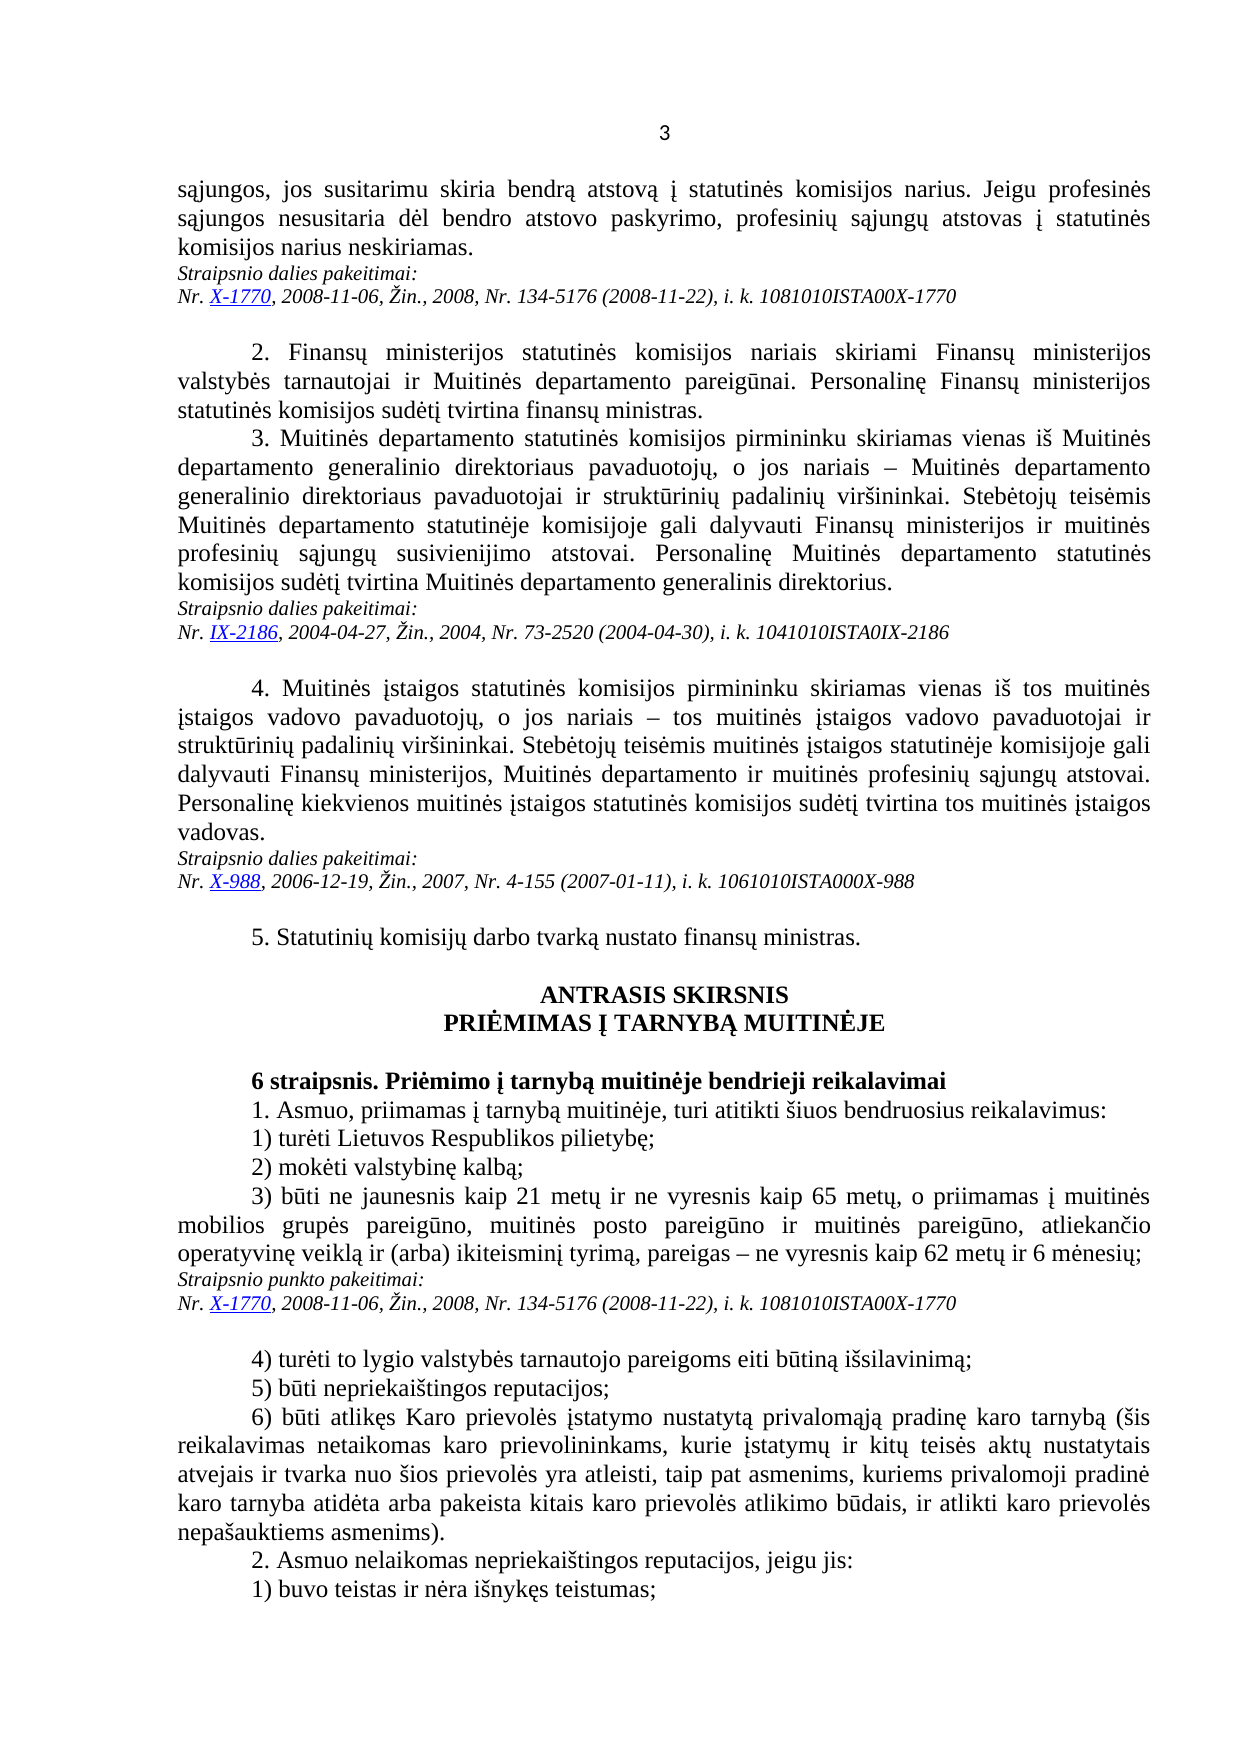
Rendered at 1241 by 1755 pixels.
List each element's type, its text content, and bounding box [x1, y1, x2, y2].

text 3) būti ne jaunesnis kaip 21 metų ir ne vyresnis kaip 65 metų, o priimamas į muitinės mobilios grupės pareigūno, muitinės posto pareigūno ir muitinės pareigūno, atliekančio operatyvinę veiklą ir (arba) ikiteisminį tyrimą, pareigas – ne vyresnis kaip 62 metų ir 6 mėnesių; [177, 1181, 1152, 1267]
text Straipsnio dalies pakeitimai: [177, 845, 1152, 869]
text 6) būti atlikęs Karo prievolės įstatymo nustatytą privalomąją pradinę karo tarnybą (šis reikalavimas netaikomas karo prievolininkams, kurie įstatymų ir kitų teisės aktų nustatytais atvejais ir tvarka nuo šios prievolės yra atleisti, taip pat asmenims, kuriems privalomoji pradinė karo tarnyba atidėta arba pakeista kitais karo prievolės atlikimo būdais, ir atlikti karo prievolės nepašauktiems asmenims). [177, 1402, 1152, 1545]
text 1) turėti Lietuvos Respublikos pilietybę; [177, 1123, 1152, 1152]
text Nr. X-1770, 2008-11-06, Žin., 2008, Nr. 134-5176 (2008-11-22), i. k. 1081010ISTA00X-1770 [177, 284, 1152, 308]
text 5. Statutinių komisijų darbo tvarką nustato finansų ministras. [177, 922, 1152, 951]
text 2. Finansų ministerijos statutinės komisijos nariais skiriami Finansų ministerijos valstybės tarnautojai ir Muitinės departamento pareigūnai. Personalinę Finansų ministerijos statutinės komisijos sudėtį tvirtina finansų ministras. [177, 337, 1152, 423]
text 2. Asmuo nelaikomas nepriekaištingos reputacijos, jeigu jis: [177, 1545, 1152, 1574]
text sąjungos, jos susitarimu skiria bendrą atstovą į statutinės komisijos narius. Jeigu profesinės sąjungos nesusitaria dėl bendro atstovo paskyrimo, profesinių sąjungų atstovas į statutinės komisijos narius neskiriamas. [177, 174, 1152, 260]
text Nr. X-1770, 2008-11-06, Žin., 2008, Nr. 134-5176 (2008-11-22), i. k. 1081010ISTA00X-1770 [177, 1291, 1152, 1315]
text ANTRASIS SKIRSNIS [177, 980, 1152, 1008]
text Straipsnio dalies pakeitimai: [177, 596, 1152, 620]
text 4) turėti to lygio valstybės tarnautojo pareigoms eiti būtiną išsilavinimą; [177, 1344, 1152, 1373]
text Straipsnio punkto pakeitimai: [177, 1267, 1152, 1291]
text 1. Asmuo, priimamas į tarnybą muitinėje, turi atitikti šiuos bendruosius reikalavimus: [177, 1095, 1152, 1123]
text 2) mokėti valstybinę kalbą; [177, 1152, 1152, 1181]
text 3. Muitinės departamento statutinės komisijos pirmininku skiriamas vienas iš Muitinės departamento generalinio direktoriaus pavaduotojų, o jos nariais – Muitinės departamento generalinio direktoriaus pavaduotojai ir struktūrinių padalinių viršininkai. Stebėtojų teisėmis Muitinės departamento statutinėje komisijoje gali dalyvauti Finansų ministerijos ir muitinės profesinių sąjungų susivienijimo atstovai. Personalinę Muitinės departamento statutinės komisijos sudėtį tvirtina Muitinės departamento generalinis direktorius. [177, 423, 1152, 596]
text 1) buvo teistas ir nėra išnykęs teistumas; [177, 1574, 1152, 1603]
text 6 straipsnis. Priėmimo į tarnybą muitinėje bendrieji reikalavimai [177, 1066, 1152, 1095]
text Nr. X-988, 2006-12-19, Žin., 2007, Nr. 4-155 (2007-01-11), i. k. 1061010ISTA000X-988 [177, 869, 1152, 893]
text 5) būti nepriekaištingos reputacijos; [177, 1373, 1152, 1402]
text PRIĖMIMAS Į TARNYBĄ MUITINĖJE [177, 1008, 1152, 1037]
text 4. Muitinės įstaigos statutinės komisijos pirmininku skiriamas vienas iš tos muitinės įstaigos vadovo pavaduotojų, o jos nariais – tos muitinės įstaigos vadovo pavaduotojai ir struktūrinių padalinių viršininkai. Stebėtojų teisėmis muitinės įstaigos statutinėje komisijoje gali dalyvauti Finansų ministerijos, Muitinės departamento ir muitinės profesinių sąjungų atstovai. Personalinę kiekvienos muitinės įstaigos statutinės komisijos sudėtį tvirtina tos muitinės įstaigos vadovas. [177, 673, 1152, 845]
text Nr. IX-2186, 2004-04-27, Žin., 2004, Nr. 73-2520 (2004-04-30), i. k. 1041010ISTA0IX-2186 [177, 620, 1152, 644]
text Straipsnio dalies pakeitimai: [177, 260, 1152, 284]
